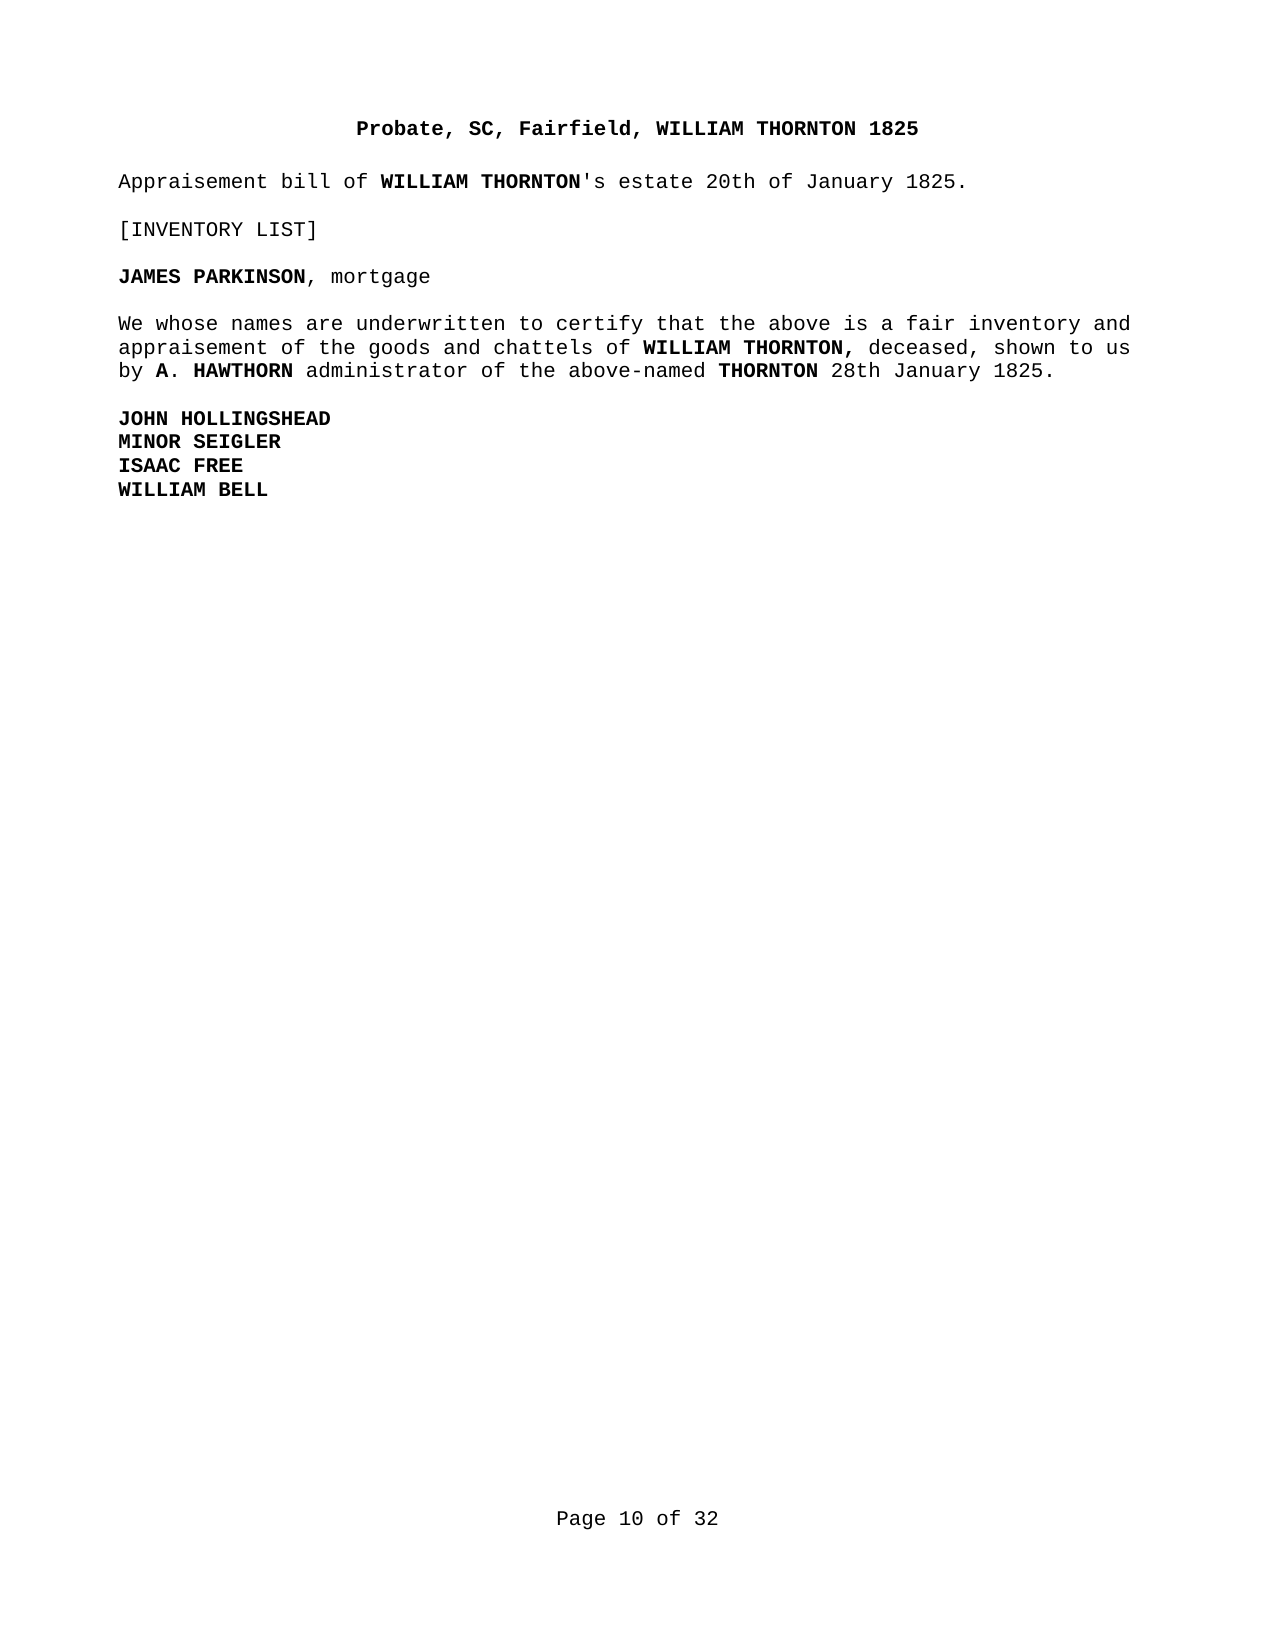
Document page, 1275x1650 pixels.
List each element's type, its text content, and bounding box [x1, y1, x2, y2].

text Isaac Free [118, 455, 1157, 479]
text [Inventory list] [118, 218, 1157, 242]
text James Parkinson, mortgage [118, 266, 1157, 289]
text William Bell [118, 479, 1157, 502]
text minor Seigler [118, 431, 1157, 455]
text Appraisement bill of William Thornton's estate 20th of January 1825. [118, 171, 1157, 195]
text John Hollingshead [118, 408, 1157, 431]
text We whose names are underwritten to certify that the above is a fair inventory and appraisement of the goods and chattels of William Thornton, deceased, shown to us by A. Hawthorn administrator of the above-named Thornton 28th January 1825. [118, 313, 1157, 384]
